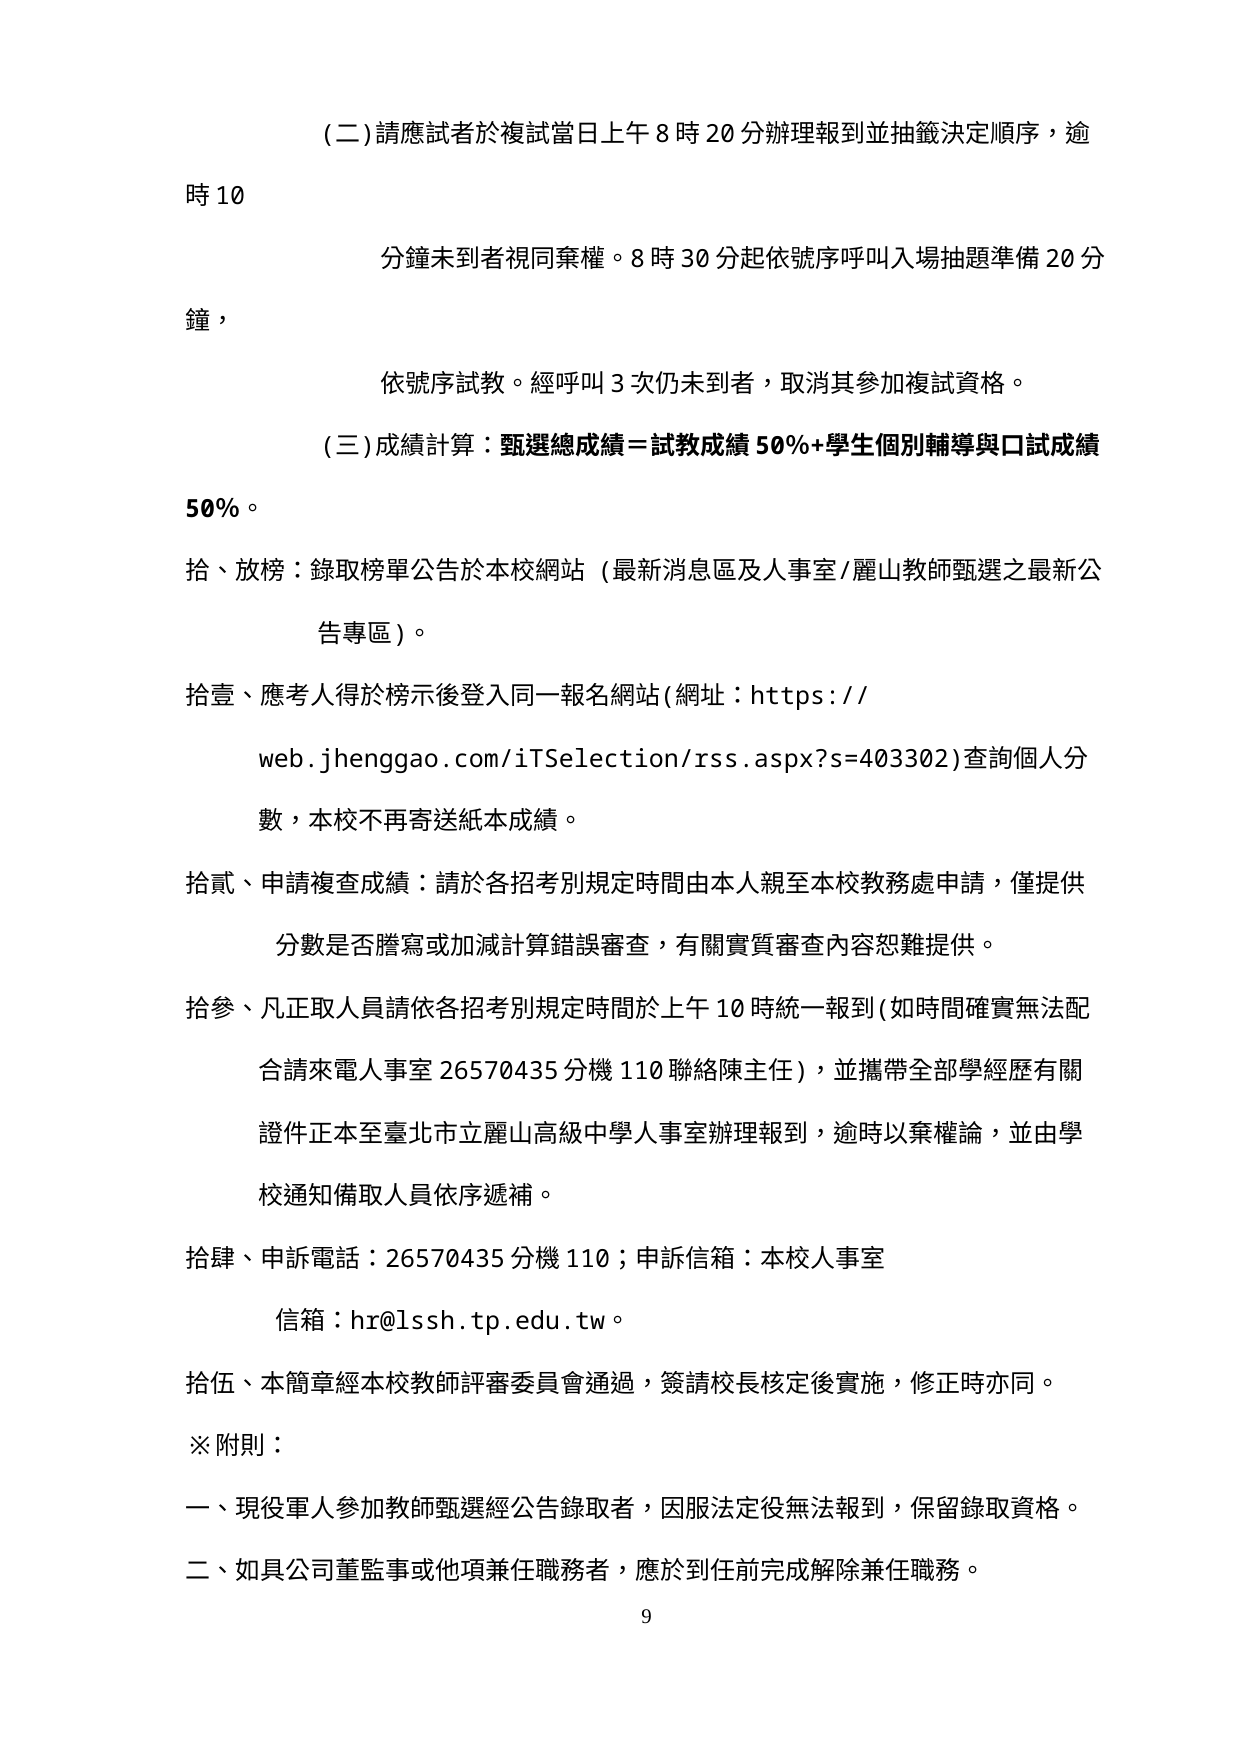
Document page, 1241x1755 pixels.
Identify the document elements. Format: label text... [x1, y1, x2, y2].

text (三)成績計算：甄選總成績＝試教成績50％+學生個別輔導與口試成績50％。 [185, 402, 1107, 527]
text (二)請應試者於複試當日上午8時20分辦理報到並抽籤決定順序，逾時10 [185, 89, 1107, 214]
text 信箱：hr@lssh.tp.edu.tw。 [185, 1277, 1107, 1339]
text 拾貳、申請複查成績：請於各招考別規定時間由本人親至本校教務處申請，僅提供 [185, 839, 1107, 902]
text 二、如具公司董監事或他項兼任職務者，應於到任前完成解除兼任職務。 [185, 1527, 1107, 1589]
text ※附則： [185, 1402, 1107, 1464]
text 依號序試教。經呼叫3次仍未到者，取消其參加複試資格。 [185, 339, 1107, 402]
text 拾壹、應考人得於榜示後登入同一報名網站(網址：https://web.jhenggao.com/iTSelection/rss.aspx?s=403302)查詢個人分數，本校不再寄送紙本成績。 [185, 652, 1107, 839]
text 拾、放榜：錄取榜單公告於本校網站 (最新消息區及人事室/麗山教師甄選之最新公告專區)。 [185, 527, 1107, 652]
text 一、現役軍人參加教師甄選經公告錄取者，因服法定役無法報到，保留錄取資格。 [185, 1464, 1107, 1527]
text 分數是否謄寫或加減計算錯誤審查，有關實質審查內容恕難提供。 [185, 902, 1107, 964]
text 拾參、凡正取人員請依各招考別規定時間於上午10時統一報到(如時間確實無法配合請來電人事室26570435分機110聯絡陳主任)，並攜帶全部學經歷有關證件正本至臺北市立麗山高級中學人事室辦理報到，逾時以棄權論，並由學校通知備取人員依序遞補。 [185, 964, 1107, 1214]
text 拾伍、本簡章經本校教師評審委員會通過，簽請校長核定後實施，修正時亦同。 [185, 1339, 1107, 1402]
text 拾肆、申訴電話：26570435分機110；申訴信箱：本校人事室 [185, 1214, 1107, 1277]
text 分鐘未到者視同棄權。8時30分起依號序呼叫入場抽題準備20分鐘， [185, 214, 1107, 339]
